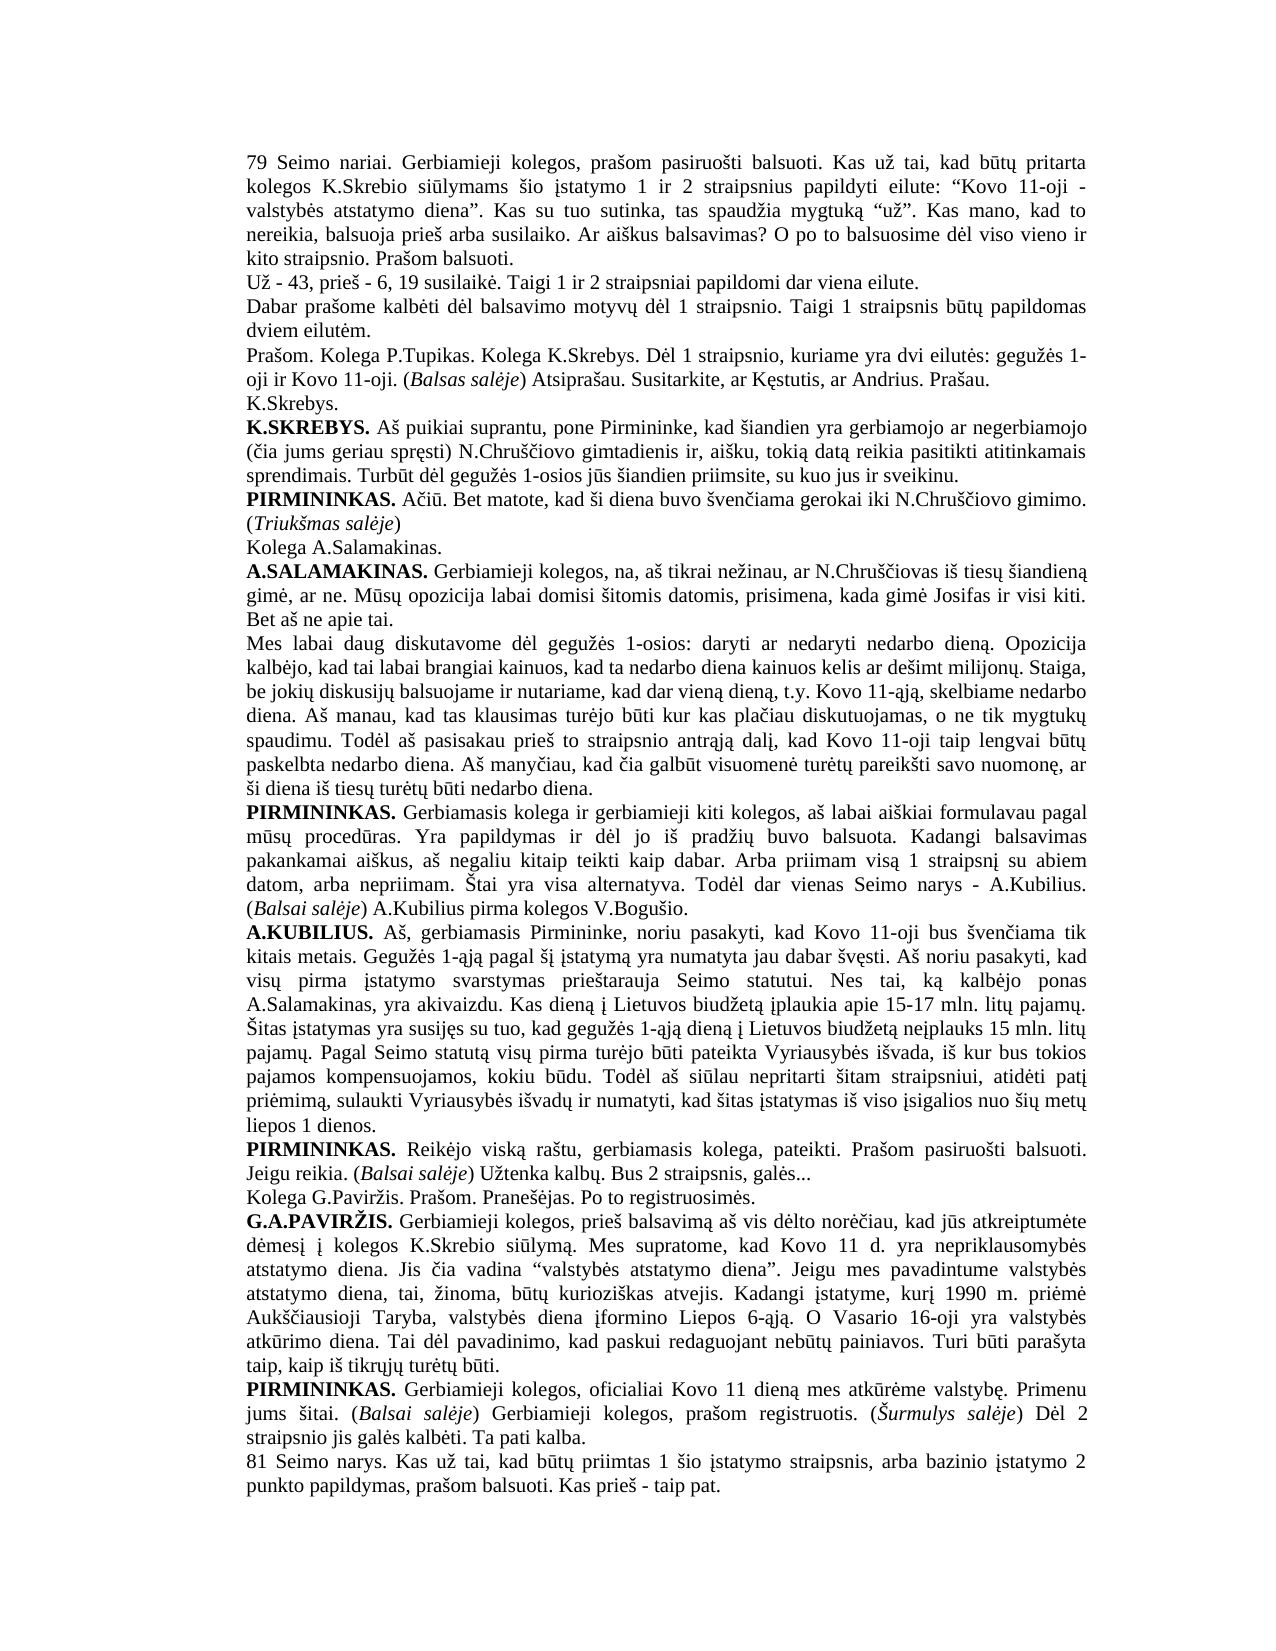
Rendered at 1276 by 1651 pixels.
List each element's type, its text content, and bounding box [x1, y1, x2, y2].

text K.Skrebys. [246, 391, 1088, 415]
text Dabar prašome kalbėti dėl balsavimo motyvų dėl 1 straipsnio. Taigi 1 straipsnis būtų papildomas dviem eilutėm. [246, 294, 1088, 342]
text PIRMININKAS. Gerbiamasis kolega ir gerbiamieji kiti kolegos, aš labai aiškiai formulavau pagal mūsų procedūras. Yra papildymas ir dėl jo iš pradžių buvo balsuota. Kadangi balsavimas pakankamai aiškus, aš negaliu kitaip teikti kaip dabar. Arba priimam visą 1 straipsnį su abiem datom, arba nepriimam. Štai yra visa alternatyva. Todėl dar vienas Seimo narys - A.Kubilius. (Balsai salėje) A.Kubilius pirma kolegos V.Bogušio. [246, 800, 1088, 920]
text A.SALAMAKINAS. Gerbiamieji kolegos, na, aš tikrai nežinau, ar N.Chruščiovas iš tiesų šiandieną gimė, ar ne. Mūsų opozicija labai domisi šitomis datomis, prisimena, kada gimė Josifas ir visi kiti. Bet aš ne apie tai. [246, 559, 1088, 631]
text Prašom. Kolega P.Tupikas. Kolega K.Skrebys. Dėl 1 straipsnio, kuriame yra dvi eilutės: gegužės 1-oji ir Kovo 11-oji. (Balsas salėje) Atsiprašau. Susitarkite, ar Kęstutis, ar Andrius. Prašau. [246, 342, 1088, 391]
text Kolega G.Paviržis. Prašom. Pranešėjas. Po to registruosimės. [246, 1185, 1088, 1209]
text Už - 43, prieš - 6, 19 susilaikė. Taigi 1 ir 2 straipsniai papildomi dar viena eilute. [246, 270, 1088, 294]
text PIRMININKAS. Gerbiamieji kolegos, oficialiai Kovo 11 dieną mes atkūrėme valstybę. Primenu jums šitai. (Balsai salėje) Gerbiamieji kolegos, prašom registruotis. (Šurmulys salėje) Dėl 2 straipsnio jis galės kalbėti. Ta pati kalba. [246, 1377, 1088, 1449]
text K.SKREBYS. Aš puikiai suprantu, pone Pirmininke, kad šiandien yra gerbiamojo ar negerbiamojo (čia jums geriau spręsti) N.Chruščiovo gimtadienis ir, aišku, tokią datą reikia pasitikti atitinkamais sprendimais. Turbūt dėl gegužės 1-osios jūs šiandien priimsite, su kuo jus ir sveikinu. [246, 415, 1088, 487]
text PIRMININKAS. Ačiū. Bet matote, kad ši diena buvo švenčiama gerokai iki N.Chruščiovo gimimo. (Triukšmas salėje) [246, 487, 1088, 535]
text G.A.PAVIRŽIS. Gerbiamieji kolegos, prieš balsavimą aš vis dėlto norėčiau, kad jūs atkreiptumėte dėmesį į kolegos K.Skrebio siūlymą. Mes supratome, kad Kovo 11 d. yra nepriklausomybės atstatymo diena. Jis čia vadina “valstybės atstatymo diena”. Jeigu mes pavadintume valstybės atstatymo diena, tai, žinoma, būtų kurioziškas atvejis. Kadangi įstatyme, kurį 1990 m. priėmė Aukščiausioji Taryba, valstybės diena įformino Liepos 6-ąją. O Vasario 16-oji yra valstybės atkūrimo diena. Tai dėl pavadinimo, kad paskui redaguojant nebūtų painiavos. Turi būti parašyta taip, kaip iš tikrųjų turėtų būti. [246, 1209, 1088, 1377]
text 81 Seimo narys. Kas už tai, kad būtų priimtas 1 šio įstatymo straipsnis, arba bazinio įstatymo 2 punkto papildymas, prašom balsuoti. Kas prieš - taip pat. [246, 1449, 1088, 1497]
text A.KUBILIUS. Aš, gerbiamasis Pirmininke, noriu pasakyti, kad Kovo 11-oji bus švenčiama tik kitais metais. Gegužės 1-ąją pagal šį įstatymą yra numatyta jau dabar švęsti. Aš noriu pasakyti, kad visų pirma įstatymo svarstymas prieštarauja Seimo statutui. Nes tai, ką kalbėjo ponas A.Salamakinas, yra akivaizdu. Kas dieną į Lietuvos biudžetą įplaukia apie 15-17 mln. litų pajamų. Šitas įstatymas yra susijęs su tuo, kad gegužės 1-ąją dieną į Lietuvos biudžetą neįplauks 15 mln. litų pajamų. Pagal Seimo statutą visų pirma turėjo būti pateikta Vyriausybės išvada, iš kur bus tokios pajamos kompensuojamos, kokiu būdu. Todėl aš siūlau nepritarti šitam straipsniui, atidėti patį priėmimą, sulaukti Vyriausybės išvadų ir numatyti, kad šitas įstatymas iš viso įsigalios nuo šių metų liepos 1 dienos. [246, 920, 1088, 1137]
text Kolega A.Salamakinas. [246, 535, 1088, 559]
text Mes labai daug diskutavome dėl gegužės 1-osios: daryti ar nedaryti nedarbo dieną. Opozicija kalbėjo, kad tai labai brangiai kainuos, kad ta nedarbo diena kainuos kelis ar dešimt milijonų. Staiga, be jokių diskusijų balsuojame ir nutariame, kad dar vieną dieną, t.y. Kovo 11-ąją, skelbiame nedarbo diena. Aš manau, kad tas klausimas turėjo būti kur kas plačiau diskutuojamas, o ne tik mygtukų spaudimu. Todėl aš pasisakau prieš to straipsnio antrąją dalį, kad Kovo 11-oji taip lengvai būtų paskelbta nedarbo diena. Aš manyčiau, kad čia galbūt visuomenė turėtų pareikšti savo nuomonę, ar ši diena iš tiesų turėtų būti nedarbo diena. [246, 631, 1088, 800]
text PIRMININKAS. Reikėjo viską raštu, gerbiamasis kolega, pateikti. Prašom pasiruošti balsuoti. Jeigu reikia. (Balsai salėje) Užtenka kalbų. Bus 2 straipsnis, galės... [246, 1137, 1088, 1185]
text 79 Seimo nariai. Gerbiamieji kolegos, prašom pasiruošti balsuoti. Kas už tai, kad būtų pritarta kolegos K.Skrebio siūlymams šio įstatymo 1 ir 2 straipsnius papildyti eilute: “Kovo 11-oji - valstybės atstatymo diena”. Kas su tuo sutinka, tas spaudžia mygtuką “už”. Kas mano, kad to nereikia, balsuoja prieš arba susilaiko. Ar aiškus balsavimas? O po to balsuosime dėl viso vieno ir kito straipsnio. Prašom balsuoti. [246, 150, 1088, 270]
